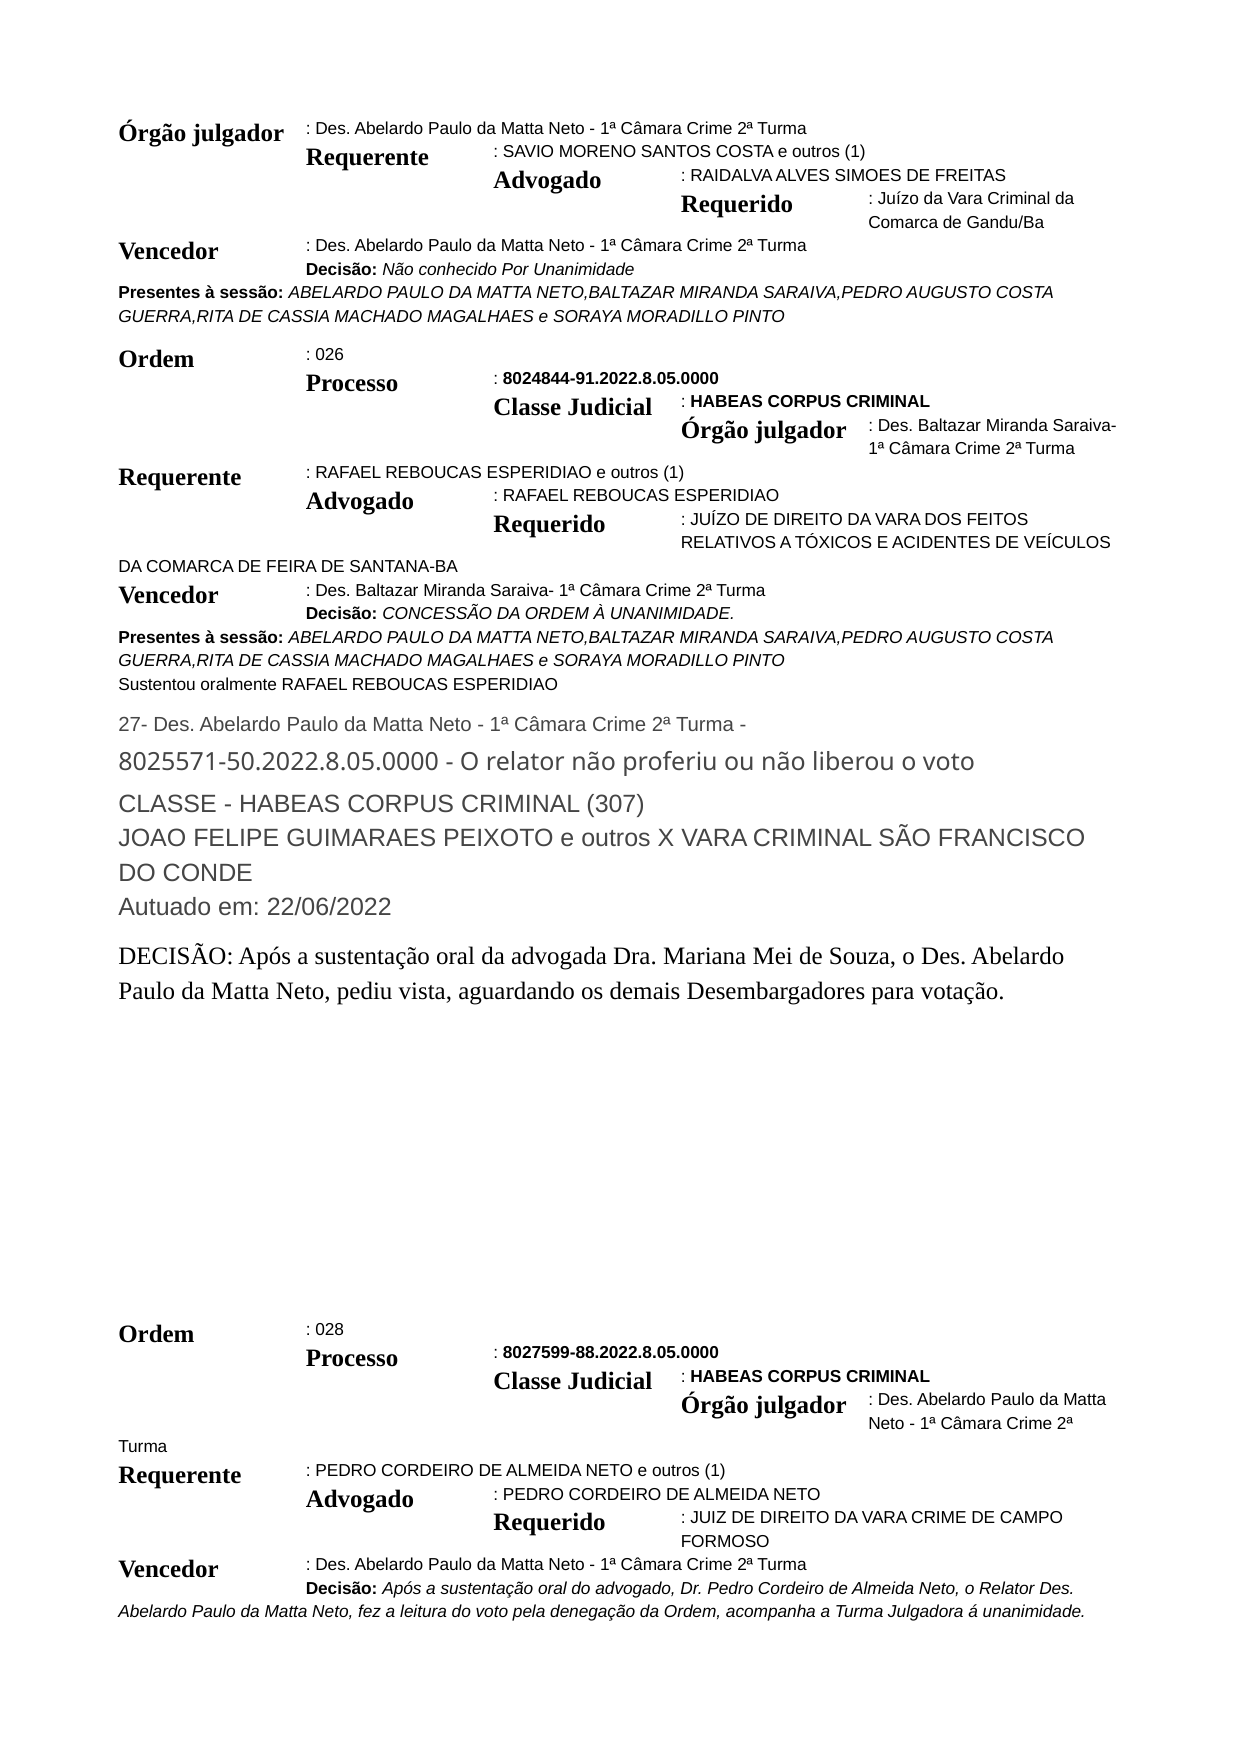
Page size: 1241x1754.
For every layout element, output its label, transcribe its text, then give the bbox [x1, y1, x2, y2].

text Vencedor [118, 236, 306, 264]
text Vencedor [118, 1554, 306, 1583]
text : 028 [306, 1319, 1122, 1339]
text : HABEAS CORPUS CRIMINAL [681, 392, 1122, 411]
text : Juízo da Vara Criminal da Comarca de Gandu/Ba [118, 189, 1122, 232]
text : Des. Abelardo Paulo da Matta Neto - 1ª Câmara Crime 2ª Turma [306, 118, 1122, 138]
text Requerente [118, 462, 306, 491]
text : Des. Abelardo Paulo da Matta Neto - 1ª Câmara Crime 2ª Turma [306, 236, 1122, 256]
text Processo [306, 1343, 493, 1371]
text CLASSE - HABEAS CORPUS CRIMINAL (307) JOAO FELIPE GUIMARAES PEIXOTO e outros X VARA CRIMINAL SÃO FRANCISCO DO CONDE Autuado em: 22/06/2022 [118, 789, 1122, 921]
text : 8027599-88.2022.8.05.0000 [493, 1343, 1122, 1362]
text : RAFAEL REBOUCAS ESPERIDIAO e outros (1) [306, 462, 1122, 482]
text [118, 149, 306, 161]
text : SAVIO MORENO SANTOS COSTA e outros (1) [493, 142, 1122, 161]
text Requerido [681, 189, 868, 217]
text Advogado [306, 1484, 493, 1513]
text Requerido [493, 1507, 681, 1536]
text Órgão julgador [681, 415, 868, 444]
text Requerente [118, 1460, 306, 1489]
text Decisão: Após a sustentação oral do advogado, Dr. Pedro Cordeiro de Almeida Neto, o Relator Des. Abelardo Paulo da Matta Neto, fez a leitura do voto pela denegação da Ordem, acompanha a Turma Julgadora á unanimidade. [118, 1578, 1122, 1621]
text Decisão: Não conhecido Por Unanimidade [118, 259, 1122, 279]
text Advogado [493, 165, 681, 194]
text Ordem [118, 1319, 306, 1348]
text [118, 165, 493, 185]
text : Des. Abelardo Paulo da Matta Neto - 1ª Câmara Crime 2ª Turma [118, 1390, 1122, 1457]
text : RAIDALVA ALVES SIMOES DE FREITAS [681, 165, 1122, 185]
text : JUÍZO DE DIREITO DA VARA DOS FEITOS RELATIVOS A TÓXICOS E ACIDENTES DE VEÍCULOS DA COMARCA DE FEIRA DE SANTANA-BA [118, 509, 1122, 576]
text [118, 392, 493, 411]
text [118, 1350, 306, 1362]
text Vencedor [118, 580, 306, 609]
text Órgão julgador [118, 118, 306, 147]
text : JUIZ DE DIREITO DA VARA CRIME DE CAMPO FORMOSO [118, 1507, 1122, 1551]
subtitle 8025571-50.2022.8.05.0000 - O relator não proferiu ou não liberou o voto [118, 743, 1122, 777]
text Sustentou oralmente RAFAEL REBOUCAS ESPERIDIAO [118, 674, 1122, 694]
text 27- Des. Abelardo Paulo da Matta Neto - 1ª Câmara Crime 2ª Turma - [118, 712, 1122, 736]
text [118, 1492, 306, 1504]
text [118, 493, 306, 506]
text [118, 1366, 493, 1386]
text : HABEAS CORPUS CRIMINAL [681, 1366, 1122, 1386]
text : Des. Baltazar Miranda Saraiva- 1ª Câmara Crime 2ª Turma [306, 580, 1122, 600]
text [118, 376, 306, 388]
text : 8024844-91.2022.8.05.0000 [493, 368, 1122, 388]
text Advogado [306, 486, 493, 514]
text Requerido [493, 509, 681, 538]
text : PEDRO CORDEIRO DE ALMEIDA NETO e outros (1) [306, 1460, 1122, 1480]
text Ordem [118, 344, 306, 373]
text : RAFAEL REBOUCAS ESPERIDIAO [493, 486, 1122, 506]
text : Des. Abelardo Paulo da Matta Neto - 1ª Câmara Crime 2ª Turma [306, 1554, 1122, 1574]
text Presentes à sessão: ABELARDO PAULO DA MATTA NETO,BALTAZAR MIRANDA SARAIVA,PEDRO AUGUSTO COSTA GUERRA,RITA DE CASSIA MACHADO MAGALHAES e SORAYA MORADILLO PINTO [118, 283, 1122, 326]
text Processo [306, 368, 493, 397]
text : 026 [306, 344, 1122, 364]
text Classe Judicial [493, 1366, 681, 1395]
text Presentes à sessão: ABELARDO PAULO DA MATTA NETO,BALTAZAR MIRANDA SARAIVA,PEDRO AUGUSTO COSTA GUERRA,RITA DE CASSIA MACHADO MAGALHAES e SORAYA MORADILLO PINTO [118, 627, 1122, 670]
text Classe Judicial [493, 392, 681, 420]
text Órgão julgador [681, 1390, 868, 1418]
text : PEDRO CORDEIRO DE ALMEIDA NETO [493, 1484, 1122, 1504]
text : Des. Baltazar Miranda Saraiva- 1ª Câmara Crime 2ª Turma [118, 415, 1122, 458]
text DECISÃO: Após a sustentação oral da advogada Dra. Mariana Mei de Souza, o Des. Abelardo Paulo da Matta Neto, pediu vista, aguardando os demais Desembargadores para votação. [118, 941, 1122, 1004]
text Decisão: CONCESSÃO DA ORDEM À UNANIMIDADE. [118, 603, 1122, 623]
text Requerente [306, 142, 493, 170]
